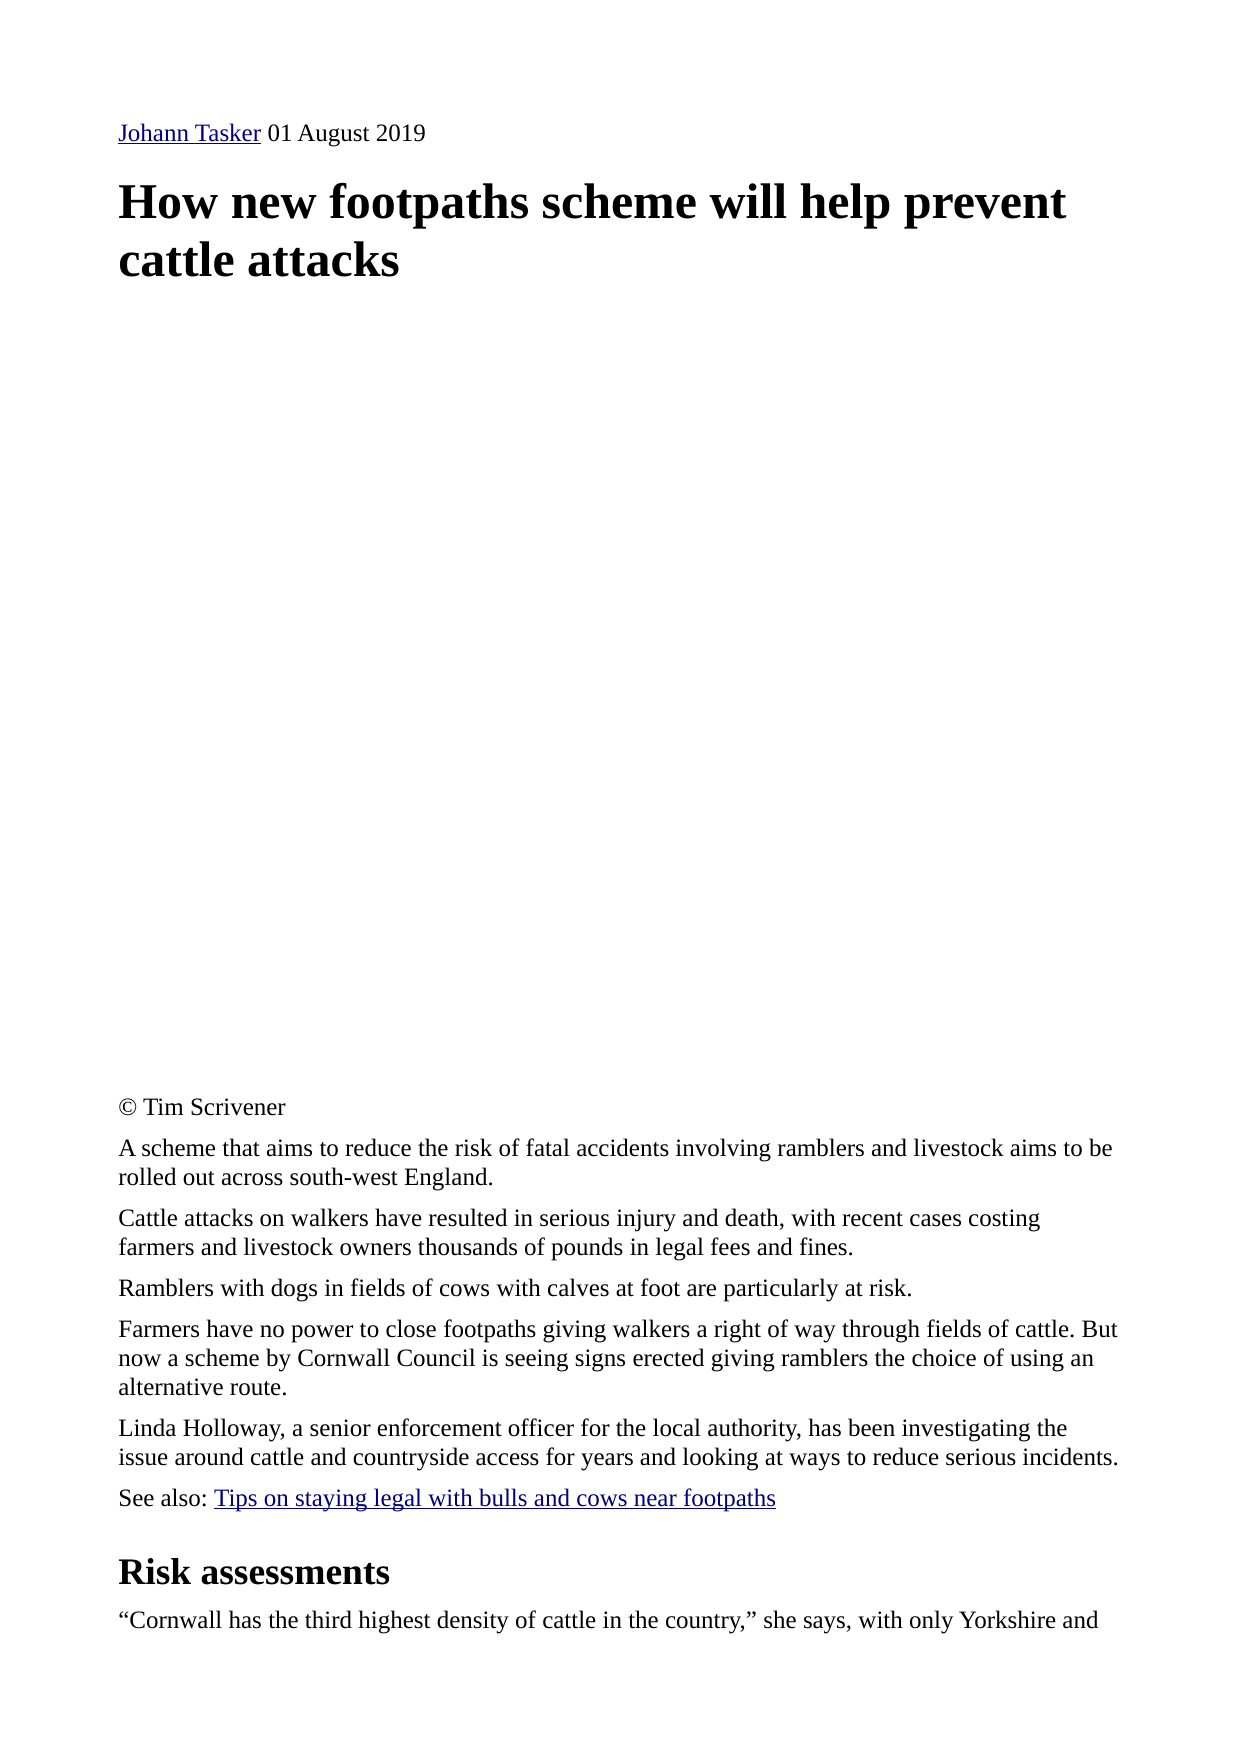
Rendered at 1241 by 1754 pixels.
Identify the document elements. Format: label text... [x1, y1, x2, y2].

subtitle Risk assessments [118, 1549, 1122, 1592]
text Cattle attacks on walkers have resulted in serious injury and death, with recent cases costing farmers and livestock owners thousands of pounds in legal fees and fines. [118, 1203, 1122, 1260]
text “Cornwall has the third highest density of cattle in the country,” she says, with only Yorkshire and [118, 1605, 1122, 1633]
text See also: Tips on staying legal with bulls and cows near footpaths [118, 1483, 1122, 1512]
text Linda Holloway, a senior enforcement officer for the local authority, has been investigating the issue around cattle and countryside access for years and looking at ways to reduce serious incidents. [118, 1413, 1122, 1470]
subtitle How new footpaths scheme will help prevent cattle attacks [118, 172, 1122, 287]
text Farmers have no power to close footpaths giving walkers a right of way through fields of cattle. But now a scheme by Cornwall Council is seeing signs erected giving ramblers the choice of using an alternative route. [118, 1314, 1122, 1400]
text Johann Tasker 01 August 2019 [118, 118, 1122, 147]
text Ramblers with dogs in fields of cows with calves at foot are particularly at risk. [118, 1273, 1122, 1302]
text A scheme that aims to reduce the risk of fatal accidents involving ramblers and livestock aims to be rolled out across south-west England. [118, 1133, 1122, 1190]
text © Tim Scrivener [118, 299, 1122, 1120]
